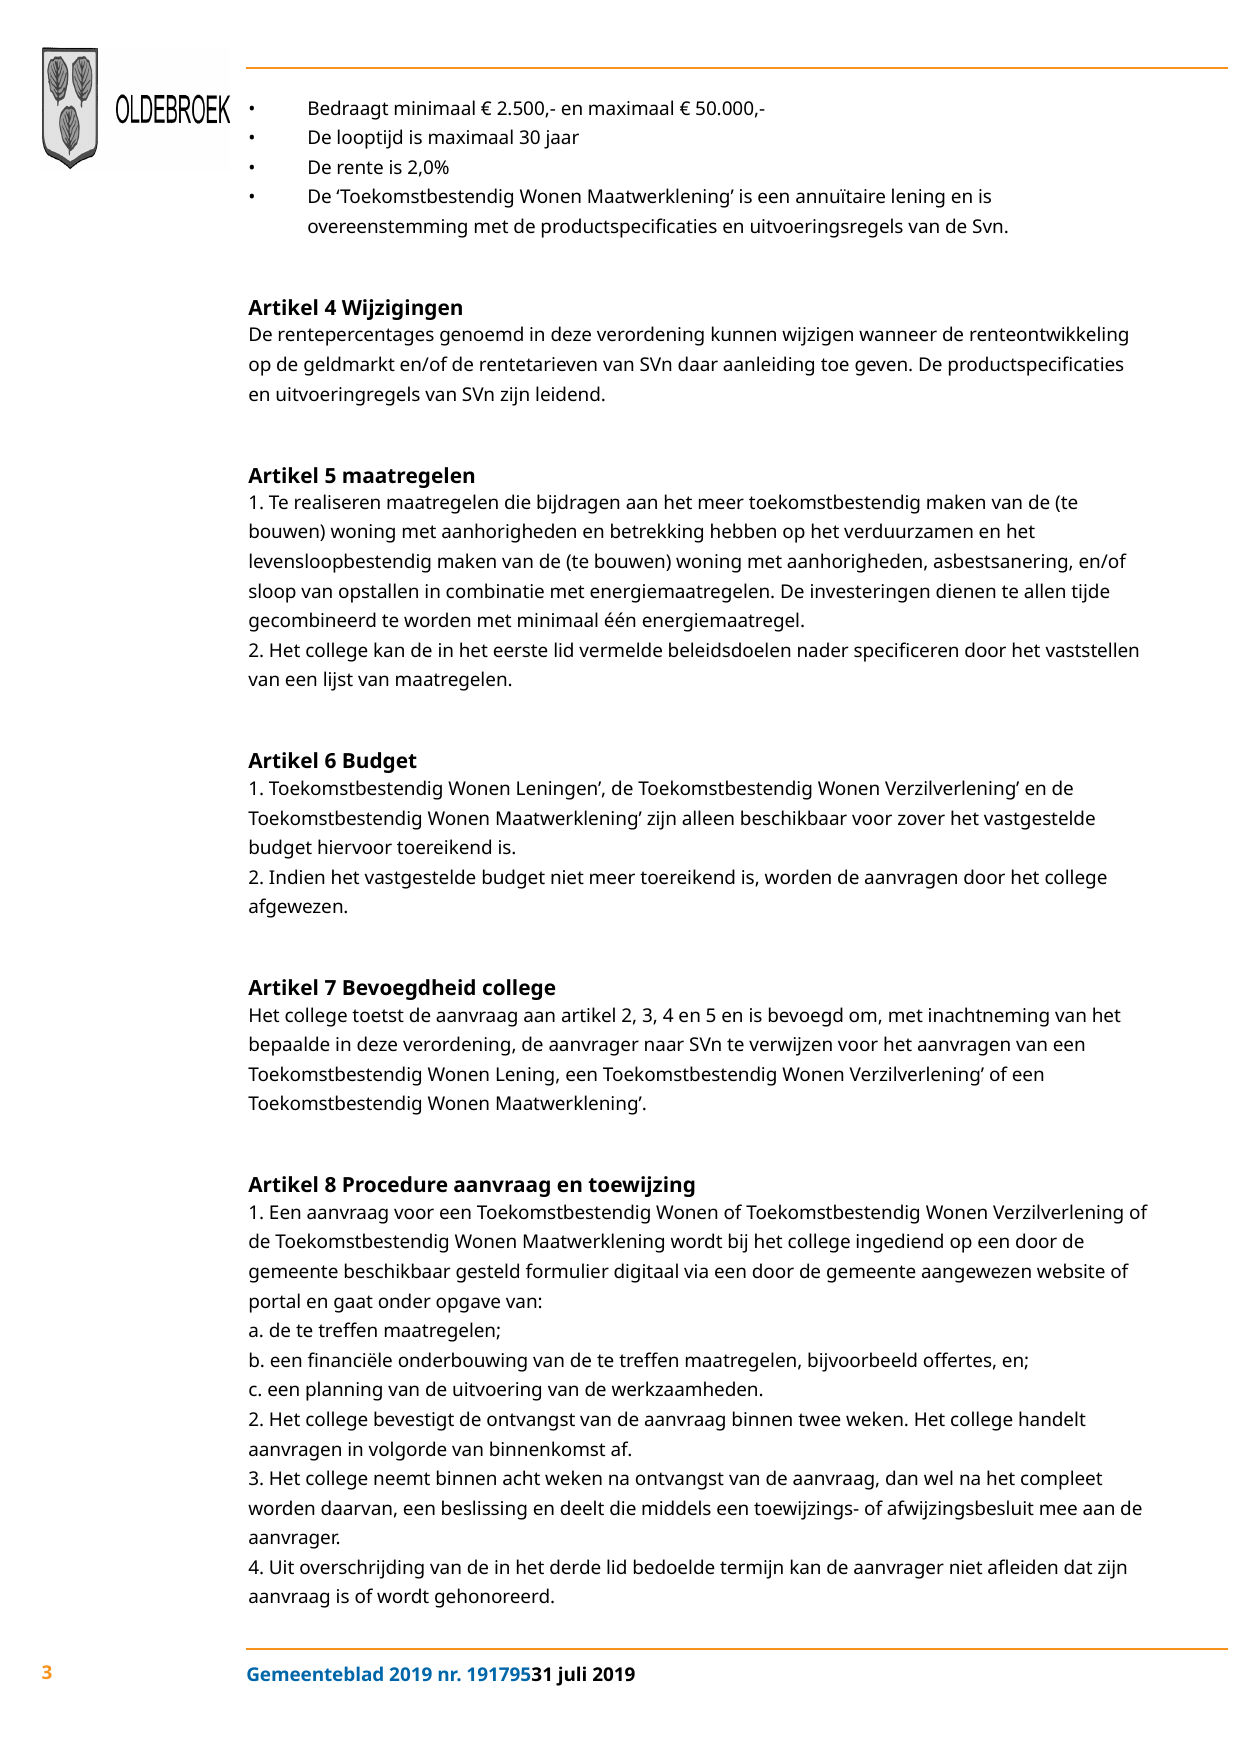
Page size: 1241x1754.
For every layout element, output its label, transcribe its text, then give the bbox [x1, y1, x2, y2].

text 2. Het college kan de in het eerste lid vermelde beleidsdoelen nader specificeren door het vaststellen van een lijst van maatregelen. [248, 637, 1152, 692]
text 1. Te realiseren maatregelen die bijdragen aan het meer toekomstbestendig maken van de (te bouwen) woning met aanhorigheden en betrekking hebben op het verduurzamen en het levensloopbestendig maken van de (te bouwen) woning met aanhorigheden, asbestsanering, en/of sloop van opstallen in combinatie met energiemaatregelen. De investeringen dienen te allen tijde gecombineerd te worden met minimaal één energiemaatregel. [248, 489, 1152, 633]
text 2. Het college bevestigt de ontvangst van de aanvraag binnen twee weken. Het college handelt aanvragen in volgorde van binnenkomst af. [248, 1406, 1152, 1461]
text Artikel 7 Bevoegdheid college [248, 973, 1152, 1002]
text Het college toetst de aanvraag aan artikel 2, 3, 4 en 5 en is bevoegd om, met inachtneming van het bepaalde in deze verordening, de aanvrager naar SVn te verwijzen voor het aanvragen van een Toekomstbestendig Wonen Lening, een Toekomstbestendig Wonen Verzilverlening’ of een Toekomstbestendig Wonen Maatwerklening’. [248, 1002, 1152, 1116]
text 1. Toekomstbestendig Wonen Leningen’, de Toekomstbestendig Wonen Verzilverlening’ en de Toekomstbestendig Wonen Maatwerklening’ zijn alleen beschikbaar voor zover het vastgestelde budget hiervoor toereikend is. [248, 775, 1152, 860]
picture [41, 47, 231, 172]
list De ‘Toekomstbestendig Wonen Maatwerklening’ is een annuïtaire lening en is overeenstemming met de productspecificaties en uitvoeringsregels van de Svn. [248, 183, 1152, 239]
text 3. Het college neemt binnen acht weken na ontvangst van de aanvraag, dan wel na het compleet worden daarvan, een beslissing en deelt die middels een toewijzings- of afwijzingsbesluit mee aan de aanvrager. [248, 1465, 1152, 1550]
text 1. Een aanvraag voor een Toekomstbestendig Wonen of Toekomstbestendig Wonen Verzilverlening of de Toekomstbestendig Wonen Maatwerklening wordt bij het college ingediend op een door de gemeente beschikbaar gesteld formulier digitaal via een door de gemeente aangewezen website of portal en gaat onder opgave van: [248, 1199, 1152, 1313]
text 4. Uit overschrijding van de in het derde lid bedoelde termijn kan de aanvrager niet afleiden dat zijn aanvraag is of wordt gehonoreerd. [248, 1554, 1152, 1609]
list De looptijd is maximaal 30 jaar [248, 124, 1152, 150]
text Artikel 4 Wijzigingen [248, 293, 1152, 322]
text 2. Indien het vastgestelde budget niet meer toereikend is, worden de aanvragen door het college afgewezen. [248, 864, 1152, 919]
list De rente is 2,0% [248, 154, 1152, 180]
list Bedraagt minimaal € 2.500,- en maximaal € 50.000,- [248, 95, 1152, 121]
text b. een financiële onderbouwing van de te treffen maatregelen, bijvoorbeeld offertes, en; [248, 1347, 1152, 1373]
text Artikel 6 Budget [248, 747, 1152, 775]
text Artikel 8 Procedure aanvraag en toewijzing [248, 1171, 1152, 1199]
text De rentepercentages genoemd in deze verordening kunnen wijzigen wanneer de renteontwikkeling op de geldmarkt en/of de rentetarieven van SVn daar aanleiding toe geven. De productspecificaties en uitvoeringregels van SVn zijn leidend. [248, 322, 1152, 406]
text Artikel 5 maatregelen [248, 461, 1152, 489]
text c. een planning van de uitvoering van de werkzaamheden. [248, 1377, 1152, 1402]
text a. de te treffen maatregelen; [248, 1317, 1152, 1343]
